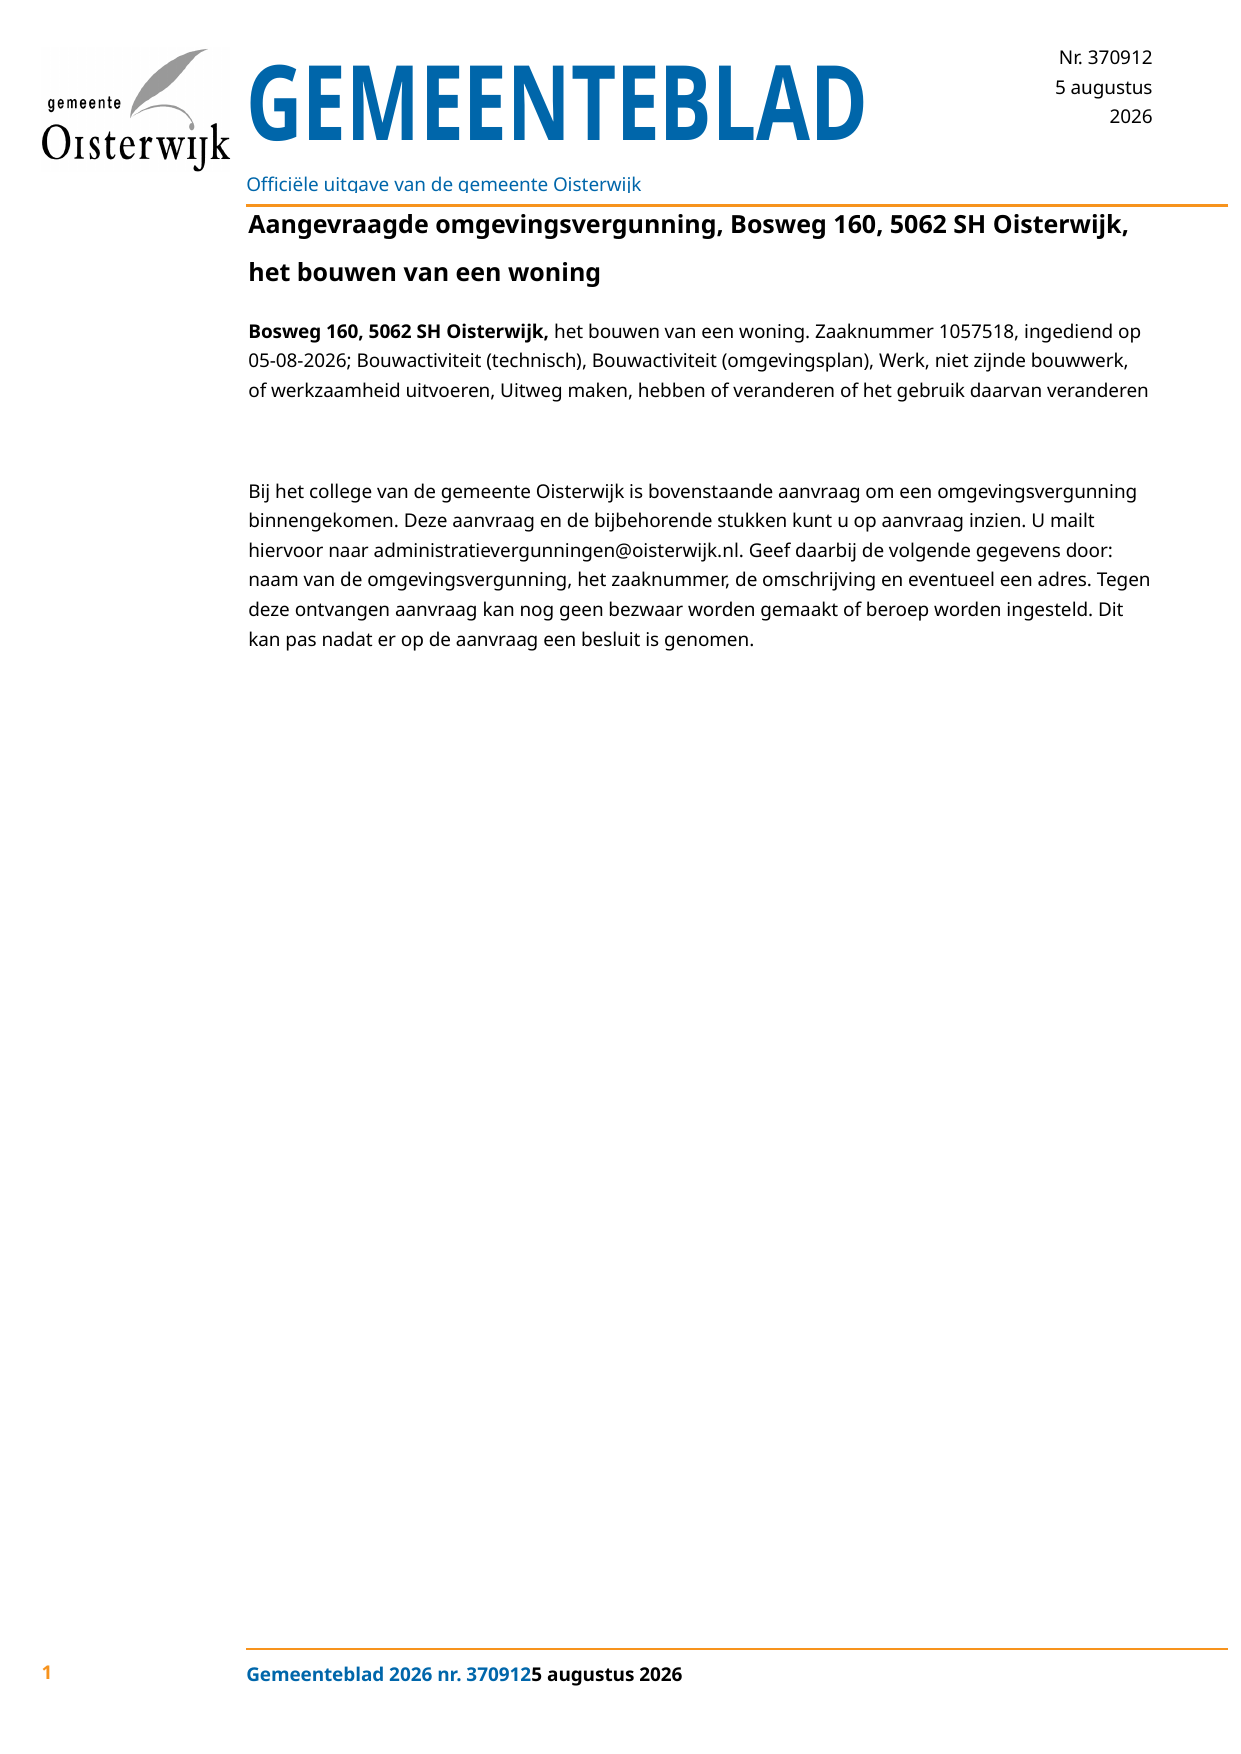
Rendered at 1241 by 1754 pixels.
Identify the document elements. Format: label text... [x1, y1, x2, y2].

text Bij het college van de gemeente Oisterwijk is bovenstaande aanvraag om een omgevingsvergunning binnengekomen. Deze aanvraag en de bijbehorende stukken kunt u op aanvraag inzien. U mailt hiervoor naar administratievergunningen@oisterwijk.nl. Geef daarbij de volgende gegevens door: naam van de omgevingsvergunning, het zaaknummer, de omschrijving en eventueel een adres. Tegen deze ontvangen aanvraag kan nog geen bezwaar worden gemaakt of beroep worden ingesteld. Dit kan pas nadat er op de aanvraag een besluit is genomen. [248, 478, 1152, 652]
text Bosweg 160, 5062 SH Oisterwijk, het bouwen van een woning. Zaaknummer 1057518, ingediend op 05-08-2026; Bouwactiviteit (technisch), Bouwactiviteit (omgevingsplan), Werk, niet zijnde bouwwerk, of werkzaamheid uitvoeren, Uitweg maken, hebben of veranderen of het gebruik daarvan veranderen [248, 318, 1152, 403]
picture [41, 47, 231, 172]
text Aangevraagde omgevingsvergunning, Bosweg 160, 5062 SH Oisterwijk, het bouwen van een woning [248, 207, 1152, 288]
